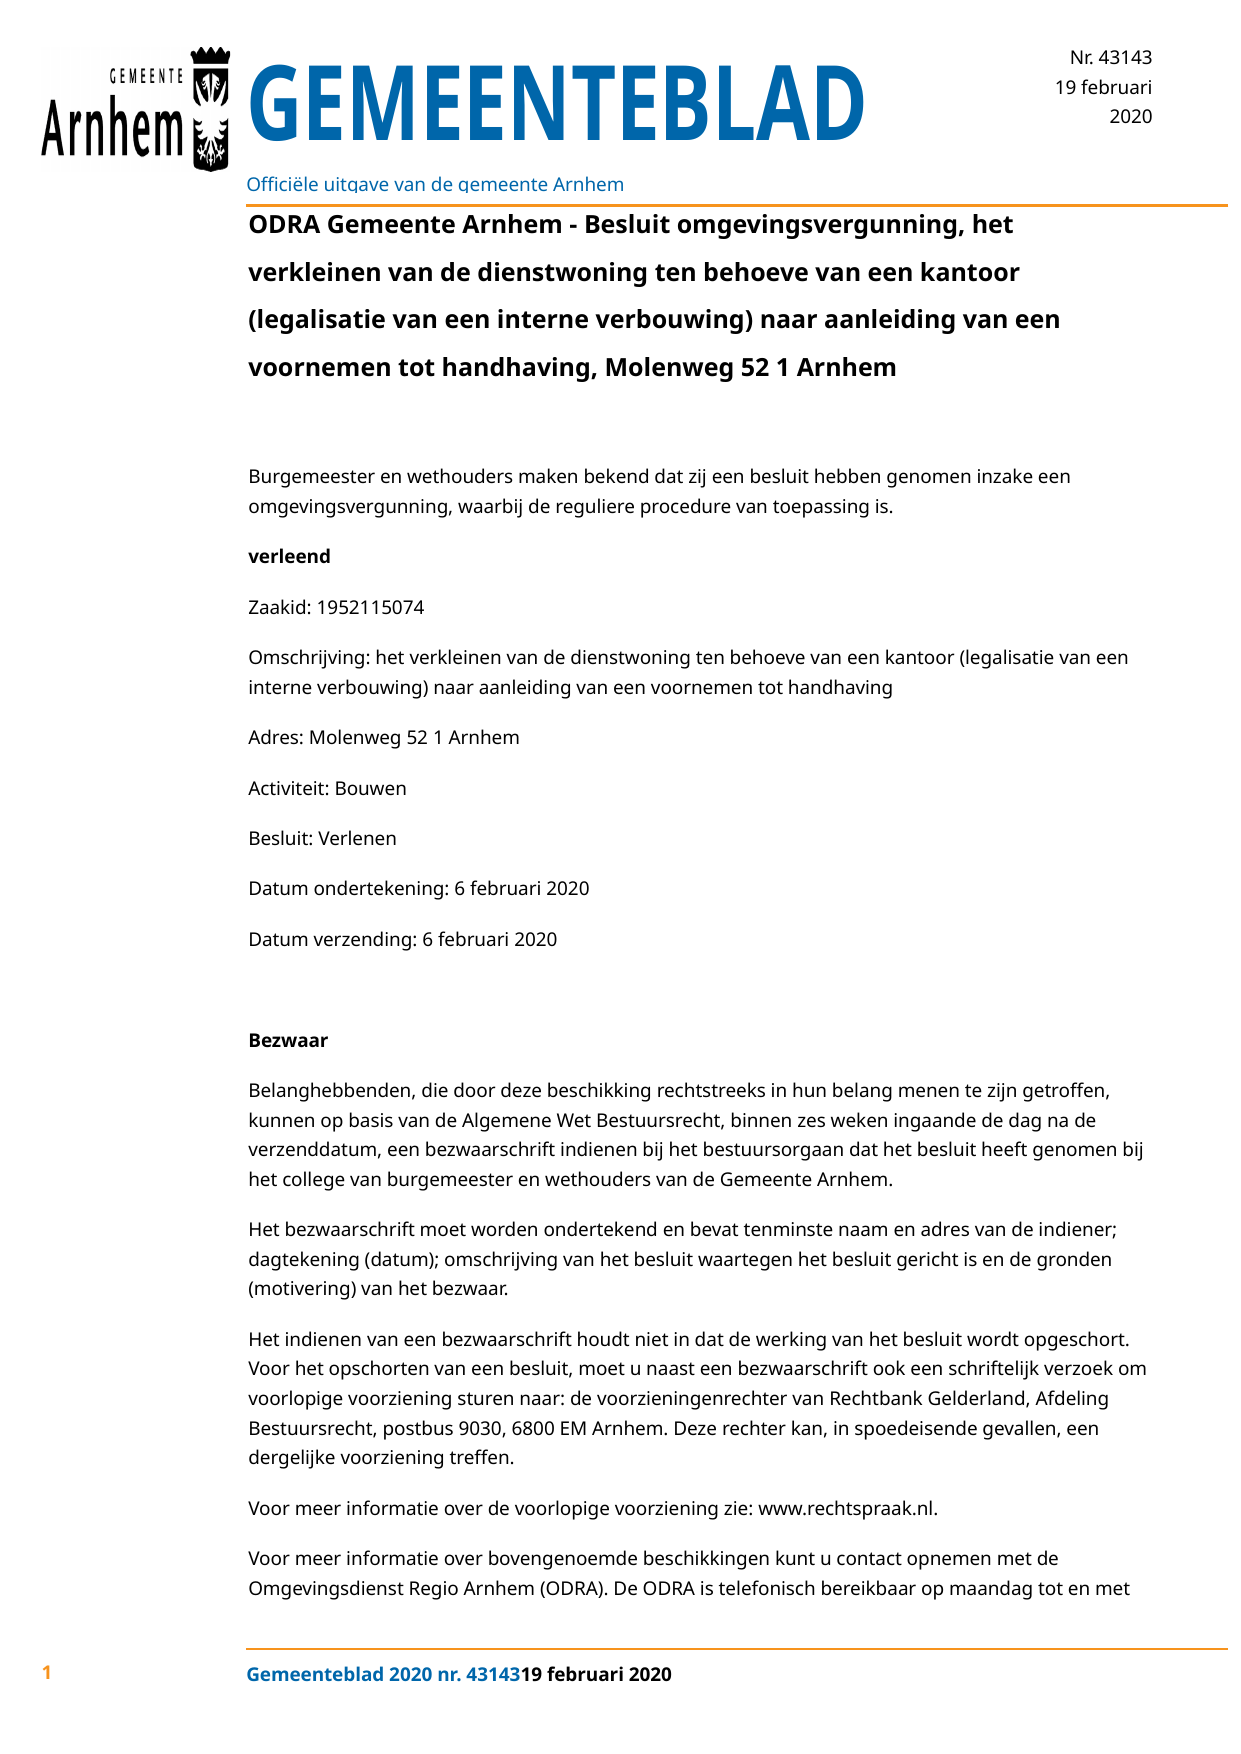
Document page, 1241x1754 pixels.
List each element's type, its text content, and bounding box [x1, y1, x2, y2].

text ODRA Gemeente Arnhem - Besluit omgevingsvergunning, het verkleinen van de dienstwoning ten behoeve van een kantoor (legalisatie van een interne verbouwing) naar aanleiding van een voornemen tot handhaving, Molenweg 52 1 Arnhem [248, 207, 1152, 384]
text verleend [248, 543, 1152, 569]
text Voor meer informatie over bovengenoemde beschikkingen kunt u contact opnemen met de Omgevingsdienst Regio Arnhem (ODRA). De ODRA is telefonisch bereikbaar op maandag tot en met [248, 1545, 1152, 1601]
text Activiteit: Bouwen [248, 775, 1152, 801]
text Het bezwaarschrift moet worden ondertekend en bevat tenminste naam en adres van de indiener; dagtekening (datum); omschrijving van het besluit waartegen het besluit gericht is en de gronden (motivering) van het bezwaar. [248, 1216, 1152, 1301]
text Datum ondertekening: 6 februari 2020 [248, 876, 1152, 901]
text Belanghebbenden, die door deze beschikking rechtstreeks in hun belang menen te zijn getroffen, kunnen op basis van de Algemene Wet Bestuursrecht, binnen zes weken ingaande de dag na de verzenddatum, een bezwaarschrift indienen bij het bestuursorgaan dat het besluit heeft genomen bij het college van burgemeester en wethouders van de Gemeente Arnhem. [248, 1077, 1152, 1192]
text Omschrijving: het verkleinen van de dienstwoning ten behoeve van een kantoor (legalisatie van een interne verbouwing) naar aanleiding van een voornemen tot handhaving [248, 644, 1152, 700]
picture [41, 47, 231, 172]
text Adres: Molenweg 52 1 Arnhem [248, 724, 1152, 750]
text Burgemeester en wethouders maken bekend dat zij een besluit hebben genomen inzake een omgevingsvergunning, waarbij de reguliere procedure van toepassing is. [248, 463, 1152, 519]
text Bezwaar [248, 1027, 1152, 1053]
text Datum verzending: 6 februari 2020 [248, 926, 1152, 952]
text Het indienen van een bezwaarschrift houdt niet in dat de werking van het besluit wordt opgeschort. Voor het opschorten van een besluit, moet u naast een bezwaarschrift ook een schriftelijk verzoek om voorlopige voorziening sturen naar: de voorzieningenrechter van Rechtbank Gelderland, Afdeling Bestuursrecht, postbus 9030, 6800 EM Arnhem. Deze rechter kan, in spoedeisende gevallen, een dergelijke voorziening treffen. [248, 1326, 1152, 1470]
text Zaakid: 1952115074 [248, 594, 1152, 620]
text Besluit: Verlenen [248, 825, 1152, 851]
text Voor meer informatie over de voorlopige voorziening zie: www.rechtspraak.nl. [248, 1495, 1152, 1521]
